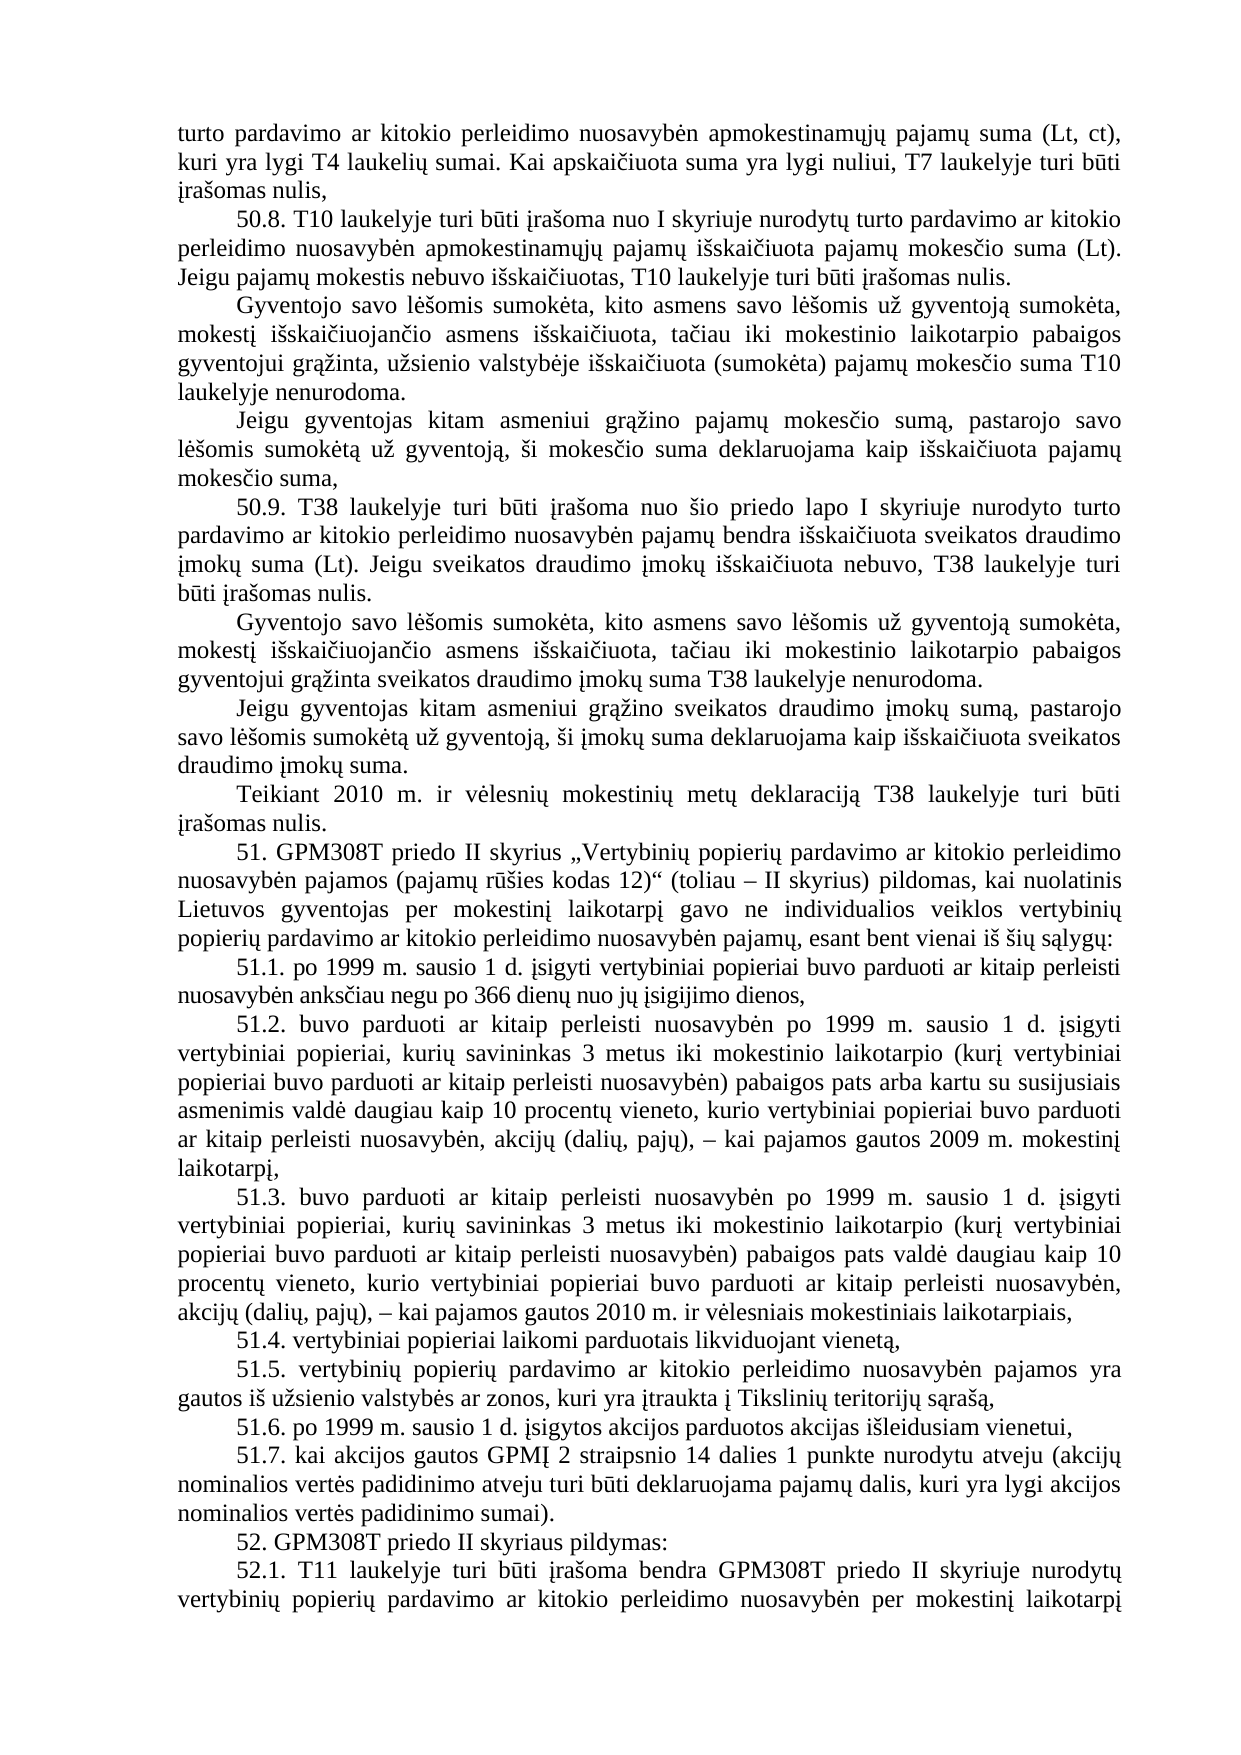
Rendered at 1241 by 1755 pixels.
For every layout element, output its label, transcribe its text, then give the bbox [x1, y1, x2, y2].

text 51. GPM308T priedo II skyrius „Vertybinių popierių pardavimo ar kitokio perleidimo nuosavybėn pajamos (pajamų rūšies kodas 12)“ (toliau – II skyrius) pildomas, kai nuolatinis Lietuvos gyventojas per mokestinį laikotarpį gavo ne individualios veiklos vertybinių popierių pardavimo ar kitokio perleidimo nuosavybėn pajamų, esant bent vienai iš šių sąlygų: [177, 837, 1122, 952]
text Teikiant 2010 m. ir vėlesnių mokestinių metų deklaraciją T38 laukelyje turi būti įrašomas nulis. [177, 779, 1122, 837]
text Gyventojo savo lėšomis sumokėta, kito asmens savo lėšomis už gyventoją sumokėta, mokestį išskaičiuojančio asmens išskaičiuota, tačiau iki mokestinio laikotarpio pabaigos gyventojui grąžinta, užsienio valstybėje išskaičiuota (sumokėta) pajamų mokesčio suma T10 laukelyje nenurodoma. [177, 291, 1122, 406]
text 51.4. vertybiniai popieriai laikomi parduotais likviduojant vienetą, [177, 1326, 1122, 1354]
text 52.1. T11 laukelyje turi būti įrašoma bendra GPM308T priedo II skyriuje nurodytų vertybinių popierių pardavimo ar kitokio perleidimo nuosavybėn per mokestinį laikotarpį [177, 1556, 1122, 1613]
text 51.3. buvo parduoti ar kitaip perleisti nuosavybėn po 1999 m. sausio 1 d. įsigyti vertybiniai popieriai, kurių savininkas 3 metus iki mokestinio laikotarpio (kurį vertybiniai popieriai buvo parduoti ar kitaip perleisti nuosavybėn) pabaigos pats valdė daugiau kaip 10 procentų vieneto, kurio vertybiniai popieriai buvo parduoti ar kitaip perleisti nuosavybėn, akcijų (dalių, pajų), – kai pajamos gautos 2010 m. ir vėlesniais mokestiniais laikotarpiais, [177, 1182, 1122, 1326]
text Jeigu gyventojas kitam asmeniui grąžino pajamų mokesčio sumą, pastarojo savo lėšomis sumokėtą už gyventoją, ši mokesčio suma deklaruojama kaip išskaičiuota pajamų mokesčio suma, [177, 406, 1122, 492]
text Gyventojo savo lėšomis sumokėta, kito asmens savo lėšomis už gyventoją sumokėta, mokestį išskaičiuojančio asmens išskaičiuota, tačiau iki mokestinio laikotarpio pabaigos gyventojui grąžinta sveikatos draudimo įmokų suma T38 laukelyje nenurodoma. [177, 607, 1122, 693]
text 51.7. kai akcijos gautos GPMĮ 2 straipsnio 14 dalies 1 punkte nurodytu atveju (akcijų nominalios vertės padidinimo atveju turi būti deklaruojama pajamų dalis, kuri yra lygi akcijos nominalios vertės padidinimo sumai). [177, 1441, 1122, 1527]
text 50.8. T10 laukelyje turi būti įrašoma nuo I skyriuje nurodytų turto pardavimo ar kitokio perleidimo nuosavybėn apmokestinamųjų pajamų išskaičiuota pajamų mokesčio suma (Lt). Jeigu pajamų mokestis nebuvo išskaičiuotas, T10 laukelyje turi būti įrašomas nulis. [177, 204, 1122, 291]
text 51.2. buvo parduoti ar kitaip perleisti nuosavybėn po 1999 m. sausio 1 d. įsigyti vertybiniai popieriai, kurių savininkas 3 metus iki mokestinio laikotarpio (kurį vertybiniai popieriai buvo parduoti ar kitaip perleisti nuosavybėn) pabaigos pats arba kartu su susijusiais asmenimis valdė daugiau kaip 10 procentų vieneto, kurio vertybiniai popieriai buvo parduoti ar kitaip perleisti nuosavybėn, akcijų (dalių, pajų), – kai pajamos gautos 2009 m. mokestinį laikotarpį, [177, 1009, 1122, 1182]
text 51.1. po 1999 m. sausio 1 d. įsigyti vertybiniai popieriai buvo parduoti ar kitaip perleisti nuosavybėn anksčiau negu po 366 dienų nuo jų įsigijimo dienos, [177, 952, 1122, 1009]
text 52. GPM308T priedo II skyriaus pildymas: [177, 1527, 1122, 1556]
text 51.5. vertybinių popierių pardavimo ar kitokio perleidimo nuosavybėn pajamos yra gautos iš užsienio valstybės ar zonos, kuri yra įtraukta į Tikslinių teritorijų sąrašą, [177, 1354, 1122, 1412]
text Jeigu gyventojas kitam asmeniui grąžino sveikatos draudimo įmokų sumą, pastarojo savo lėšomis sumokėtą už gyventoją, ši įmokų suma deklaruojama kaip išskaičiuota sveikatos draudimo įmokų suma. [177, 693, 1122, 779]
text 51.6. po 1999 m. sausio 1 d. įsigytos akcijos parduotos akcijas išleidusiam vienetui, [177, 1412, 1122, 1441]
text 50.9. T38 laukelyje turi būti įrašoma nuo šio priedo lapo I skyriuje nurodyto turto pardavimo ar kitokio perleidimo nuosavybėn pajamų bendra išskaičiuota sveikatos draudimo įmokų suma (Lt). Jeigu sveikatos draudimo įmokų išskaičiuota nebuvo, T38 laukelyje turi būti įrašomas nulis. [177, 492, 1122, 607]
text turto pardavimo ar kitokio perleidimo nuosavybėn apmokestinamųjų pajamų suma (Lt, ct), kuri yra lygi T4 laukelių sumai. Kai apskaičiuota suma yra lygi nuliui, T7 laukelyje turi būti įrašomas nulis, [177, 118, 1122, 204]
